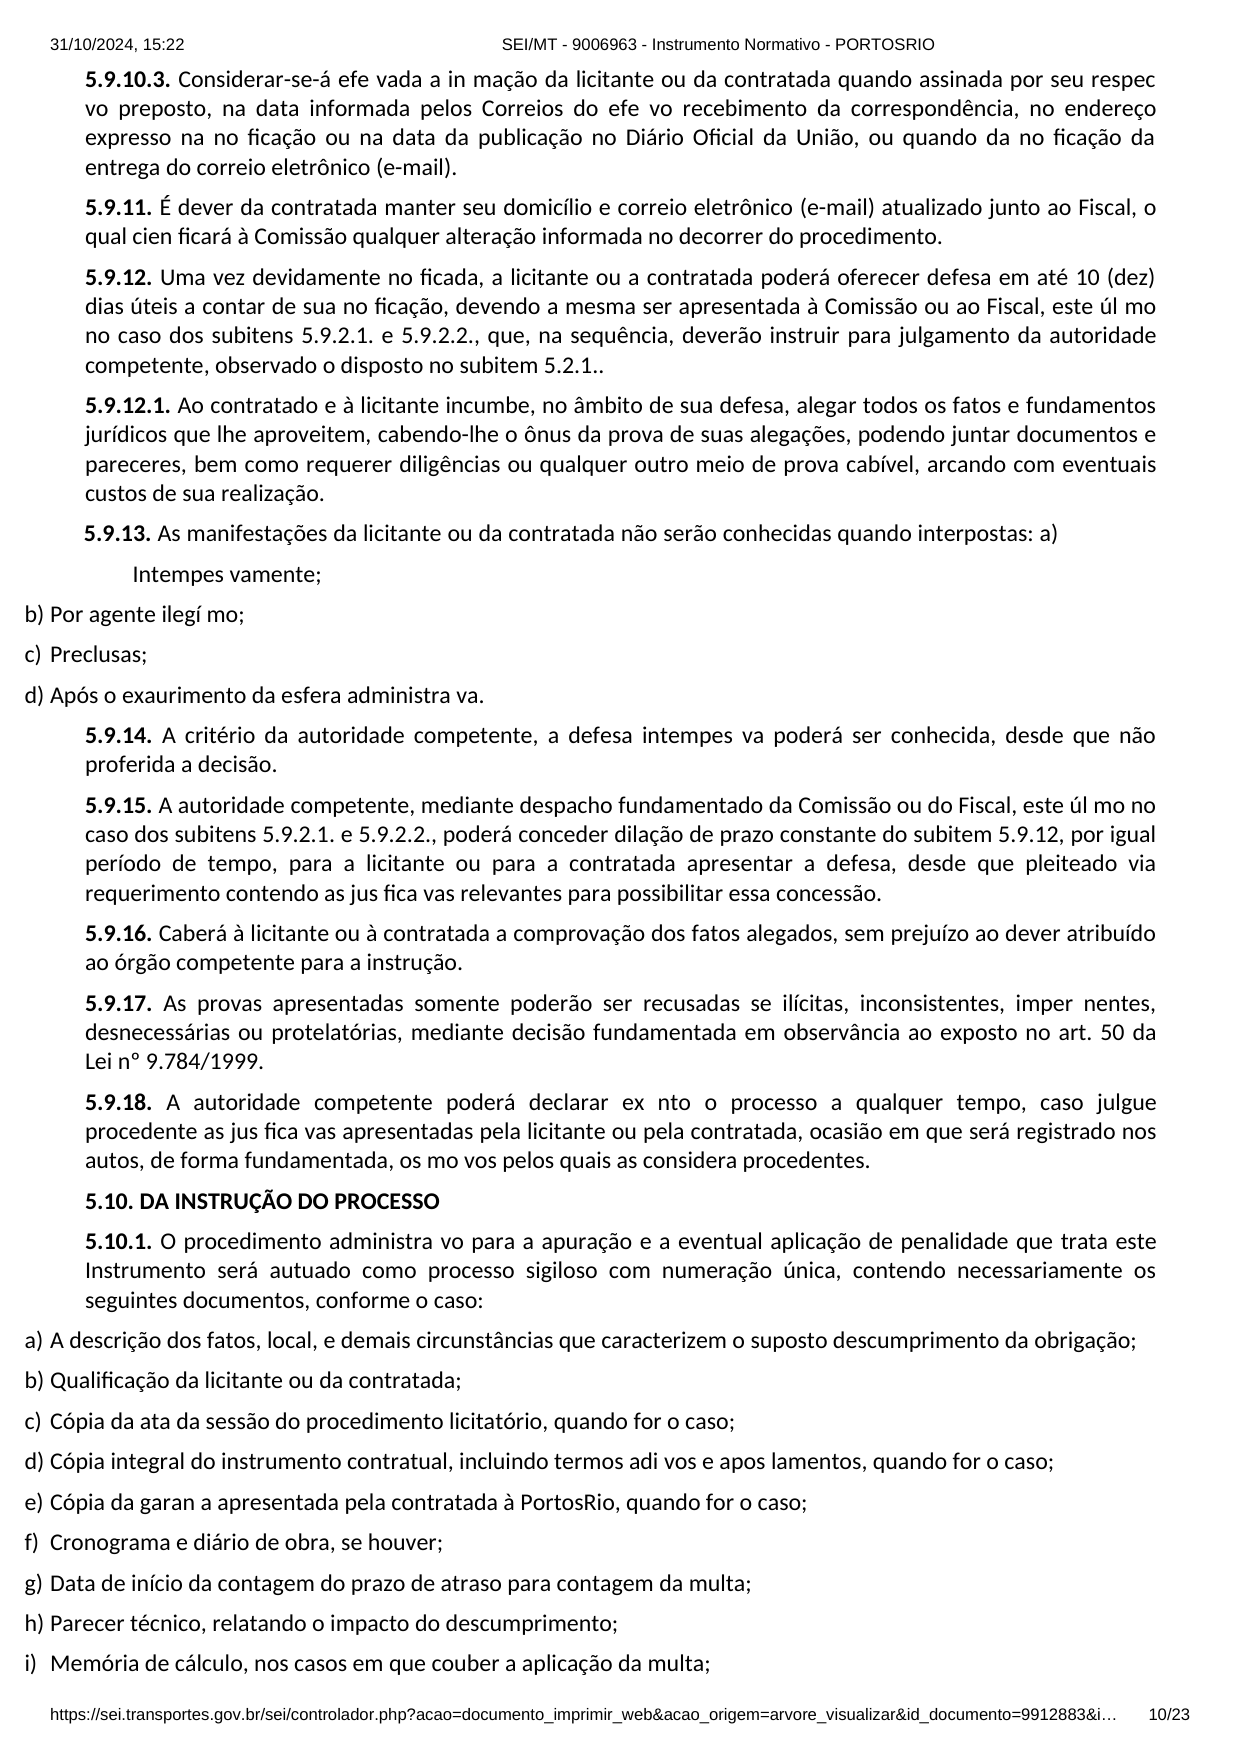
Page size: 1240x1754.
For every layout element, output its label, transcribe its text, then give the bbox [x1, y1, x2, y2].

list Cópia da garan a apresentada pela contratada à PortosRio, quando for o caso; [24, 1487, 1158, 1516]
list Após o exaurimento da esfera administra va. [24, 680, 1158, 709]
text 5.9.11. É dever da contratada manter seu domicílio e correio eletrônico (e-mail) atualizado junto ao Fiscal, o qual cien ficará à Comissão qualquer alteração informada no decorrer do procedimento. [85, 192, 1158, 251]
text 5.9.15. A autoridade competente, mediante despacho fundamentado da Comissão ou do Fiscal, este úl mo no caso dos subitens 5.9.2.1. e 5.9.2.2., poderá conceder dilação de prazo constante do subitem 5.9.12, por igual período de tempo, para a licitante ou para a contratada apresentar a defesa, desde que pleiteado via requerimento contendo as jus fica vas relevantes para possibilitar essa concessão. [85, 790, 1158, 907]
text 5.9.18. A autoridade competente poderá declarar ex nto o processo a qualquer tempo, caso julgue procedente as jus fica vas apresentadas pela licitante ou pela contratada, ocasião em que será registrado nos autos, de forma fundamentada, os mo vos pelos quais as considera procedentes. [85, 1087, 1158, 1174]
list Data de início da contagem do prazo de atraso para contagem da multa; [24, 1568, 1158, 1597]
text 5.9.12.1. Ao contratado e à licitante incumbe, no âmbito de sua defesa, alegar todos os fatos e fundamentos jurídicos que lhe aproveitem, cabendo-lhe o ônus da prova de suas alegações, podendo juntar documentos e pareceres, bem como requerer diligências ou qualquer outro meio de prova cabível, arcando com eventuais custos de sua realização. [85, 390, 1158, 507]
list Qualificação da licitante ou da contratada; [24, 1366, 1158, 1395]
text 5.10.1. O procedimento administra vo para a apuração e a eventual aplicação de penalidade que trata este Instrumento será autuado como processo sigiloso com numeração única, contendo necessariamente os seguintes documentos, conforme o caso: [85, 1226, 1158, 1314]
text 5.9.10.3. Considerar-se-á efe vada a in mação da licitante ou da contratada quando assinada por seu respec vo preposto, na data informada pelos Correios do efe vo recebimento da correspondência, no endereço expresso na no ficação ou na data da publicação no Diário Oficial da União, ou quando da no ficação da entrega do correio eletrônico (e-mail). [85, 64, 1158, 181]
list Parecer técnico, relatando o impacto do descumprimento; [24, 1608, 1158, 1637]
subtitle 5.10. DA INSTRUÇÃO DO PROCESSO [85, 1186, 1158, 1215]
text 5.9.17. As provas apresentadas somente poderão ser recusadas se ilícitas, inconsistentes, imper nentes, desnecessárias ou protelatórias, mediante decisão fundamentada em observância ao exposto no art. 50 da Lei nº 9.784/1999. [85, 988, 1158, 1076]
list Preclusas; [24, 639, 1158, 669]
list Por agente ilegí mo; [24, 599, 1158, 628]
text 5.9.13. As manifestações da licitante ou da contratada não serão conhecidas quando interpostas: a) Intempes vamente; [84, 518, 1060, 588]
text 5.9.12. Uma vez devidamente no ficada, a licitante ou a contratada poderá oferecer defesa em até 10 (dez) dias úteis a contar de sua no ficação, devendo a mesma ser apresentada à Comissão ou ao Fiscal, este úl mo no caso dos subitens 5.9.2.1. e 5.9.2.2., que, na sequência, deverão instruir para julgamento da autoridade competente, observado o disposto no subitem 5.2.1.. [85, 262, 1158, 379]
list Cronograma e diário de obra, se houver; [24, 1527, 1158, 1557]
list A descrição dos fatos, local, e demais circunstâncias que caracterizem o suposto descumprimento da obrigação; [24, 1325, 1158, 1354]
text 5.9.14. A critério da autoridade competente, a defesa intempes va poderá ser conhecida, desde que não proferida a decisão. [85, 720, 1158, 779]
list Cópia da ata da sessão do procedimento licitatório, quando for o caso; [24, 1406, 1158, 1435]
list Memória de cálculo, nos casos em que couber a aplicação da multa; [24, 1648, 1158, 1678]
text 5.9.16. Caberá à licitante ou à contratada a comprovação dos fatos alegados, sem prejuízo ao dever atribuído ao órgão competente para a instrução. [85, 918, 1158, 977]
list Cópia integral do instrumento contratual, incluindo termos adi vos e apos lamentos, quando for o caso; [24, 1446, 1158, 1476]
